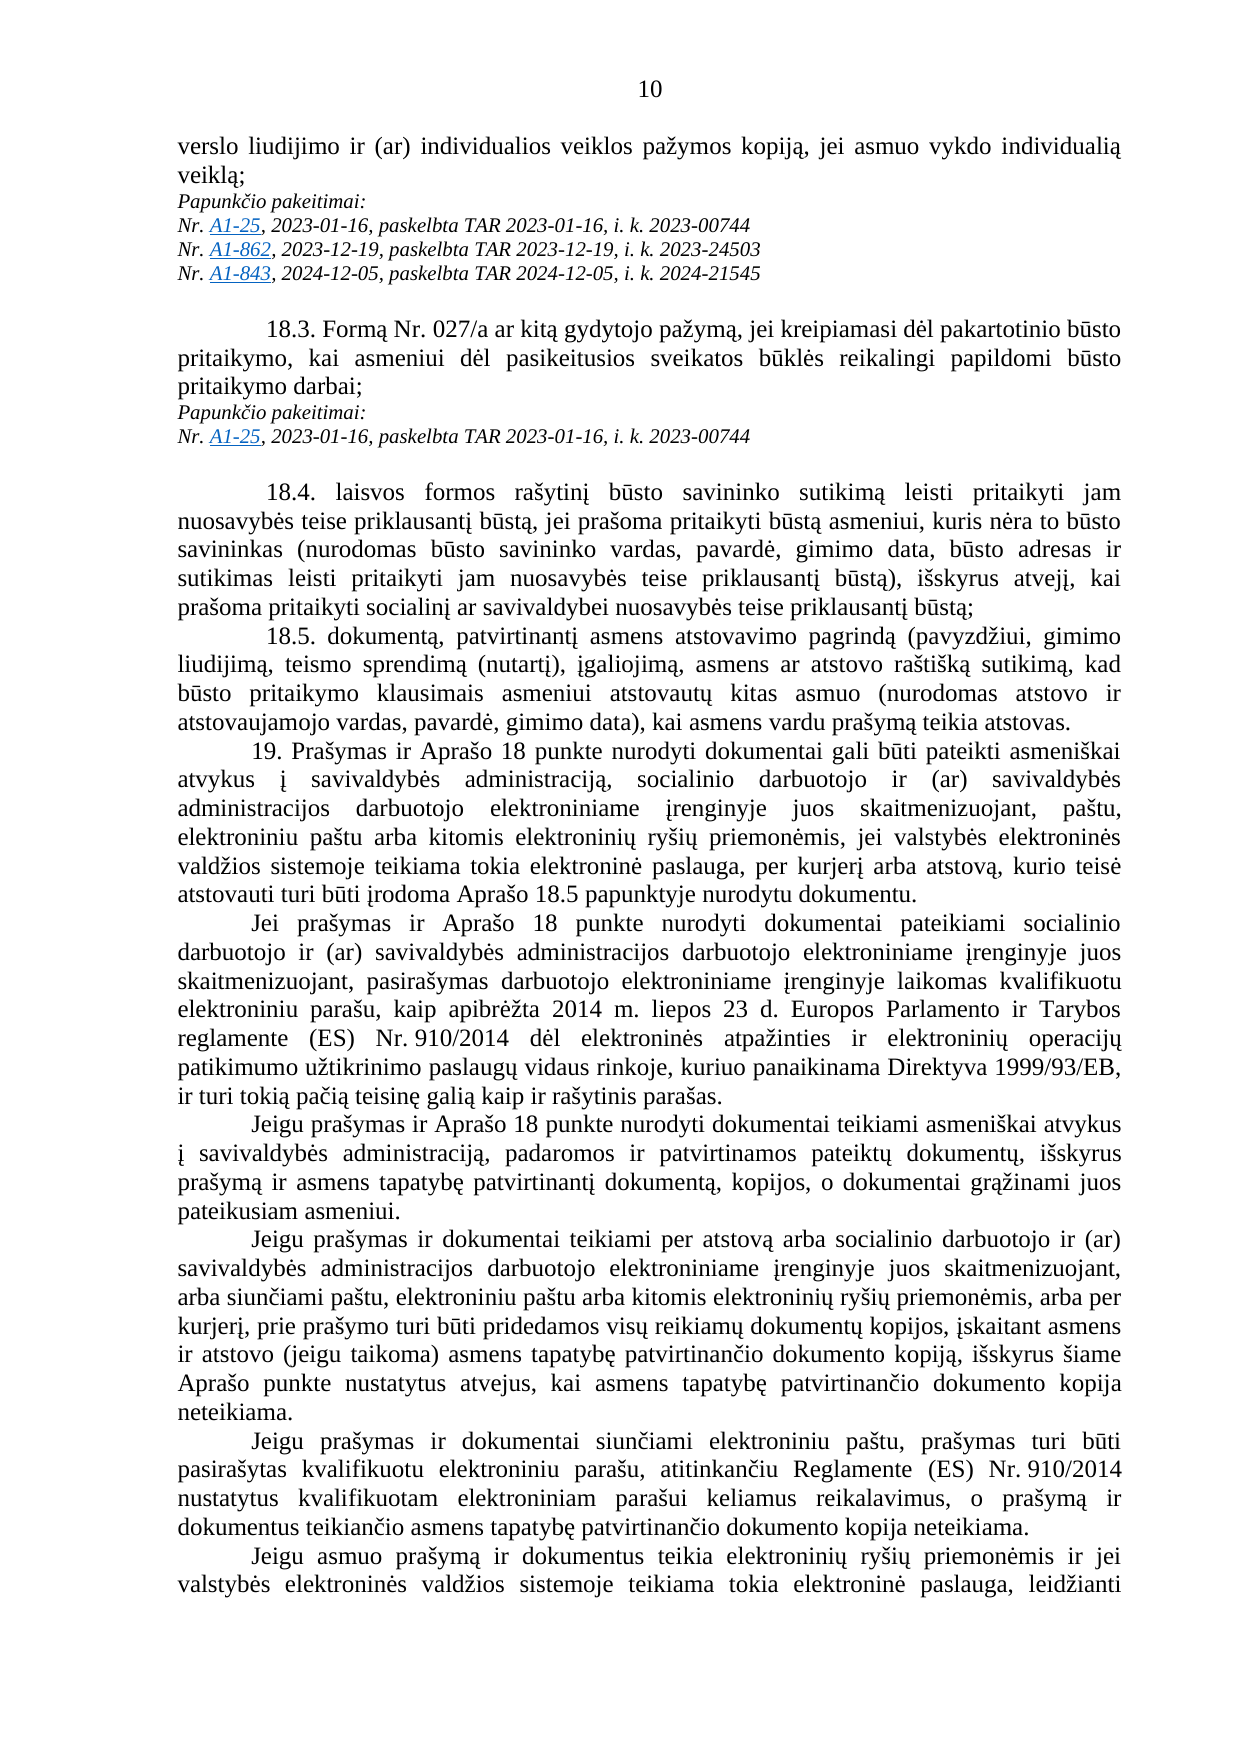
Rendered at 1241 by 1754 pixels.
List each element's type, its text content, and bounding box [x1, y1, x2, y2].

text verslo liudijimo ir (ar) individualios veiklos pažymos kopiją, jei asmuo vykdo individualią veiklą; [177, 131, 1122, 189]
text Jeigu prašymas ir Aprašo 18 punkte nurodyti dokumentai teikiami asmeniškai atvykus į savivaldybės administraciją, padaromos ir patvirtinamos pateiktų dokumentų, išskyrus prašymą ir asmens tapatybę patvirtinantį dokumentą, kopijos, o dokumentai grąžinami juos pateikusiam asmeniui. [177, 1109, 1122, 1224]
text Papunkčio pakeitimai: [177, 400, 1122, 424]
text 19. Prašymas ir Aprašo 18 punkte nurodyti dokumentai gali būti pateikti asmeniškai atvykus į savivaldybės administraciją, socialinio darbuotojo ir (ar) savivaldybės administracijos darbuotojo elektroniniame įrenginyje juos skaitmenizuojant, paštu, elektroniniu paštu arba kitomis elektroninių ryšių priemonėmis, jei valstybės elektroninės valdžios sistemoje teikiama tokia elektroninė paslauga, per kurjerį arba atstovą, kurio teisė atstovauti turi būti įrodoma Aprašo 18.5 papunktyje nurodytu dokumentu. [177, 736, 1122, 908]
text Nr. A1-25, 2023-01-16, paskelbta TAR 2023-01-16, i. k. 2023-00744 [177, 424, 1122, 448]
text 18.3. Formą Nr. 027/a ar kitą gydytojo pažymą, jei kreipiamasi dėl pakartotinio būsto pritaikymo, kai asmeniui dėl pasikeitusios sveikatos būklės reikalingi papildomi būsto pritaikymo darbai; [177, 314, 1122, 400]
text Jei prašymas ir Aprašo 18 punkte nurodyti dokumentai pateikiami socialinio darbuotojo ir (ar) savivaldybės administracijos darbuotojo elektroniniame įrenginyje juos skaitmenizuojant, pasirašymas darbuotojo elektroniniame įrenginyje laikomas kvalifikuotu elektroniniu parašu, kaip apibrėžta 2014 m. liepos 23 d. Europos Parlamento ir Tarybos reglamente (ES) Nr. 910/2014 dėl elektroninės atpažinties ir elektroninių operacijų patikimumo užtikrinimo paslaugų vidaus rinkoje, kuriuo panaikinama Direktyva 1999/93/EB, ir turi tokią pačią teisinę galią kaip ir rašytinis parašas. [177, 908, 1122, 1109]
text Nr. A1-862, 2023-12-19, paskelbta TAR 2023-12-19, i. k. 2023-24503 [177, 237, 1122, 261]
text 18.4. laisvos formos rašytinį būsto savininko sutikimą leisti pritaikyti jam nuosavybės teise priklausantį būstą, jei prašoma pritaikyti būstą asmeniui, kuris nėra to būsto savininkas (nurodomas būsto savininko vardas, pavardė, gimimo data, būsto adresas ir sutikimas leisti pritaikyti jam nuosavybės teise priklausantį būstą), išskyrus atvejį, kai prašoma pritaikyti socialinį ar savivaldybei nuosavybės teise priklausantį būstą; [177, 477, 1122, 621]
text Jeigu prašymas ir dokumentai teikiami per atstovą arba socialinio darbuotojo ir (ar) savivaldybės administracijos darbuotojo elektroniniame įrenginyje juos skaitmenizuojant, arba siunčiami paštu, elektroniniu paštu arba kitomis elektroninių ryšių priemonėmis, arba per kurjerį, prie prašymo turi būti pridedamos visų reikiamų dokumentų kopijos, įskaitant asmens ir atstovo (jeigu taikoma) asmens tapatybę patvirtinančio dokumento kopiją, išskyrus šiame Aprašo punkte nustatytus atvejus, kai asmens tapatybę patvirtinančio dokumento kopija neteikiama. [177, 1224, 1122, 1426]
text Jeigu asmuo prašymą ir dokumentus teikia elektroninių ryšių priemonėmis ir jei valstybės elektroninės valdžios sistemoje teikiama tokia elektroninė paslauga, leidžianti [177, 1541, 1122, 1598]
text Nr. A1-843, 2024-12-05, paskelbta TAR 2024-12-05, i. k. 2024-21545 [177, 261, 1122, 285]
text Nr. A1-25, 2023-01-16, paskelbta TAR 2023-01-16, i. k. 2023-00744 [177, 213, 1122, 237]
text Jeigu prašymas ir dokumentai siunčiami elektroniniu paštu, prašymas turi būti pasirašytas kvalifikuotu elektroniniu parašu, atitinkančiu Reglamente (ES) Nr. 910/2014 nustatytus kvalifikuotam elektroniniam parašui keliamus reikalavimus, o prašymą ir dokumentus teikiančio asmens tapatybę patvirtinančio dokumento kopija neteikiama. [177, 1426, 1122, 1541]
text Papunkčio pakeitimai: [177, 189, 1122, 213]
text 18.5. dokumentą, patvirtinantį asmens atstovavimo pagrindą (pavyzdžiui, gimimo liudijimą, teismo sprendimą (nutartį), įgaliojimą, asmens ar atstovo raštišką sutikimą, kad būsto pritaikymo klausimais asmeniui atstovautų kitas asmuo (nurodomas atstovo ir atstovaujamojo vardas, pavardė, gimimo data), kai asmens vardu prašymą teikia atstovas. [177, 621, 1122, 736]
